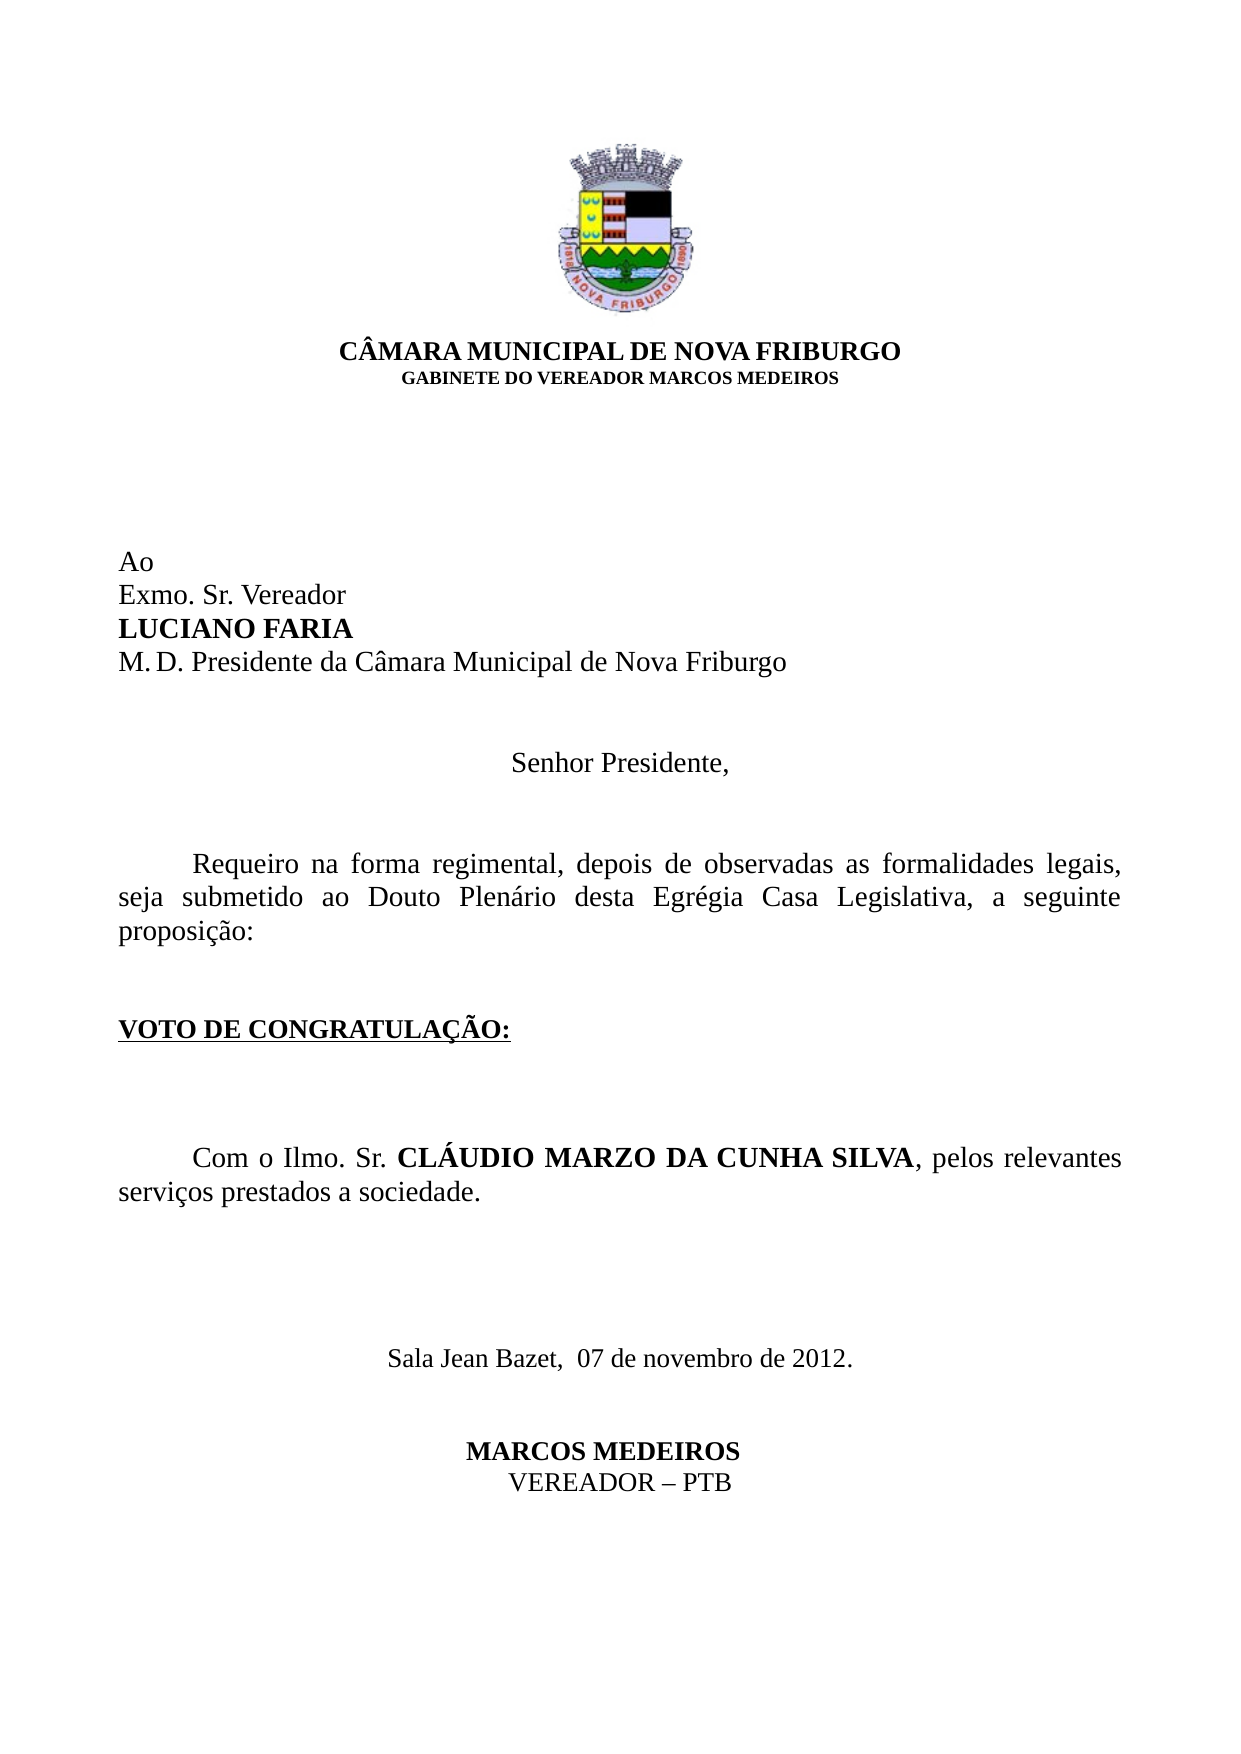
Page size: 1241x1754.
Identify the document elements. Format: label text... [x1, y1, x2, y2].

text MARCOS MEDEIROS [118, 1435, 1122, 1466]
text VEREADOR – PTB [118, 1466, 1122, 1497]
text Sala Jean Bazet, 07 de novembro de 2012. [118, 1342, 1122, 1373]
list D. Presidente da Câmara Municipal de Nova Friburgo [118, 644, 1122, 678]
text VOTO DE CONGRATULAÇÃO: [118, 1013, 1122, 1044]
text Ao [118, 544, 1122, 577]
text Com o Ilmo. Sr. CLÁUDIO MARZO DA CUNHA SILVA, pelos relevantes serviços prestados a sociedade. [118, 1140, 1122, 1207]
text GABINETE DO VEREADOR MARCOS MEDEIROS [118, 367, 1122, 388]
picture [537, 127, 703, 327]
text CÂMARA MUNICIPAL DE NOVA FRIBURGO [118, 335, 1122, 367]
text Requeiro na forma regimental, depois de observadas as formalidades legais, seja submetido ao Douto Plenário desta Egrégia Casa Legislativa, a seguinte proposição: [118, 846, 1122, 946]
text Senhor Presidente, [118, 745, 1122, 779]
text LUCIANO FARIA [118, 611, 1122, 644]
text Exmo. Sr. Vereador [118, 577, 1122, 611]
